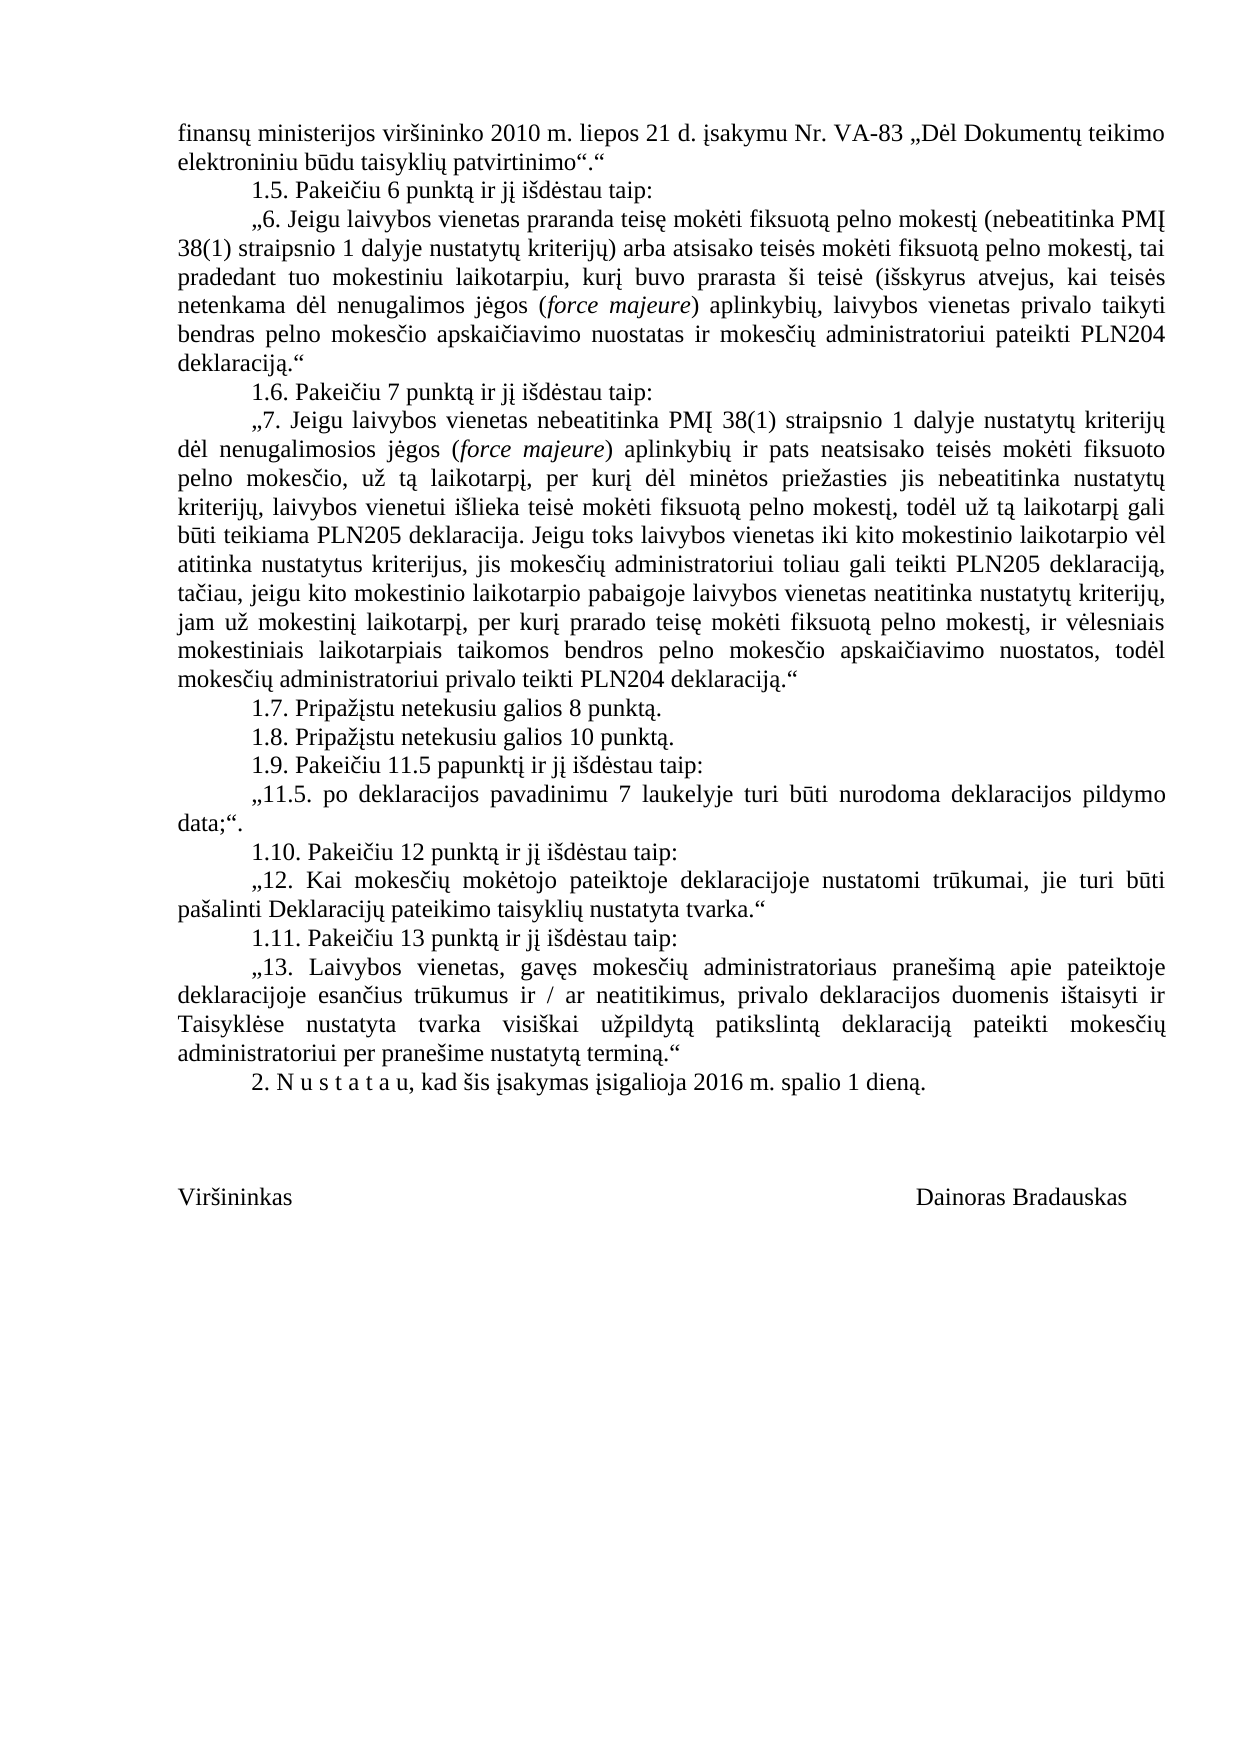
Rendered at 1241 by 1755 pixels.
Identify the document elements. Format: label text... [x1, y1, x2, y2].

text „7. Jeigu laivybos vienetas nebeatitinka PMĮ 38(1) straipsnio 1 dalyje nustatytų kriterijų dėl nenugalimosios jėgos (force majeure) aplinkybių ir pats neatsisako teisės mokėti fiksuoto pelno mokesčio, už tą laikotarpį, per kurį dėl minėtos priežasties jis nebeatitinka nustatytų kriterijų, laivybos vienetui išlieka teisė mokėti fiksuotą pelno mokestį, todėl už tą laikotarpį gali būti teikiama PLN205 deklaracija. Jeigu toks laivybos vienetas iki kito mokestinio laikotarpio vėl atitinka nustatytus kriterijus, jis mokesčių administratoriui toliau gali teikti PLN205 deklaraciją, tačiau, jeigu kito mokestinio laikotarpio pabaigoje laivybos vienetas neatitinka nustatytų kriterijų, jam už mokestinį laikotarpį, per kurį prarado teisę mokėti fiksuotą pelno mokestį, ir vėlesniais mokestiniais laikotarpiais taikomos bendros pelno mokesčio apskaičiavimo nuostatos, todėl mokesčių administratoriui privalo teikti PLN204 deklaraciją.“ [177, 406, 1166, 693]
text 1.5. Pakeičiu 6 punktą ir jį išdėstau taip: [177, 176, 1166, 204]
text 1.6. Pakeičiu 7 punktą ir jį išdėstau taip: [177, 377, 1166, 406]
text finansų ministerijos viršininko 2010 m. liepos 21 d. įsakymu Nr. VA-83 „Dėl Dokumentų teikimo elektroniniu būdu taisyklių patvirtinimo“.“ [177, 118, 1166, 176]
text 2. N u s t a t a u, kad šis įsakymas įsigalioja 2016 m. spalio 1 dieną. [177, 1067, 1166, 1096]
text „6. Jeigu laivybos vienetas praranda teisę mokėti fiksuotą pelno mokestį (nebeatitinka PMĮ 38(1) straipsnio 1 dalyje nustatytų kriterijų) arba atsisako teisės mokėti fiksuotą pelno mokestį, tai pradedant tuo mokestiniu laikotarpiu, kurį buvo prarasta ši teisė (išskyrus atvejus, kai teisės netenkama dėl nenugalimos jėgos (force majeure) aplinkybių, laivybos vienetas privalo taikyti bendras pelno mokesčio apskaičiavimo nuostatas ir mokesčių administratoriui pateikti PLN204 deklaraciją.“ [177, 204, 1166, 377]
text 1.7. Pripažįstu netekusiu galios 8 punktą. [177, 693, 1166, 722]
text 1.9. Pakeičiu 11.5 papunktį ir jį išdėstau taip: [177, 751, 1166, 779]
text 1.8. Pripažįstu netekusiu galios 10 punktą. [177, 722, 1166, 751]
text „13. Laivybos vienetas, gavęs mokesčių administratoriaus pranešimą apie pateiktoje deklaracijoje esančius trūkumus ir / ar neatitikimus, privalo deklaracijos duomenis ištaisyti ir Taisyklėse nustatyta tvarka visiškai užpildytą patikslintą deklaraciją pateikti mokesčių administratoriui per pranešime nustatytą terminą.“ [177, 952, 1166, 1067]
text 1.11. Pakeičiu 13 punktą ir jį išdėstau taip: [177, 923, 1166, 952]
text Viršininkas Dainoras Bradauskas [177, 1182, 1166, 1211]
text 1.10. Pakeičiu 12 punktą ir jį išdėstau taip: [177, 837, 1166, 866]
text „11.5. po deklaracijos pavadinimu 7 laukelyje turi būti nurodoma deklaracijos pildymo data;“. [177, 779, 1166, 837]
text „12. Kai mokesčių mokėtojo pateiktoje deklaracijoje nustatomi trūkumai, jie turi būti pašalinti Deklaracijų pateikimo taisyklių nustatyta tvarka.“ [177, 866, 1166, 923]
